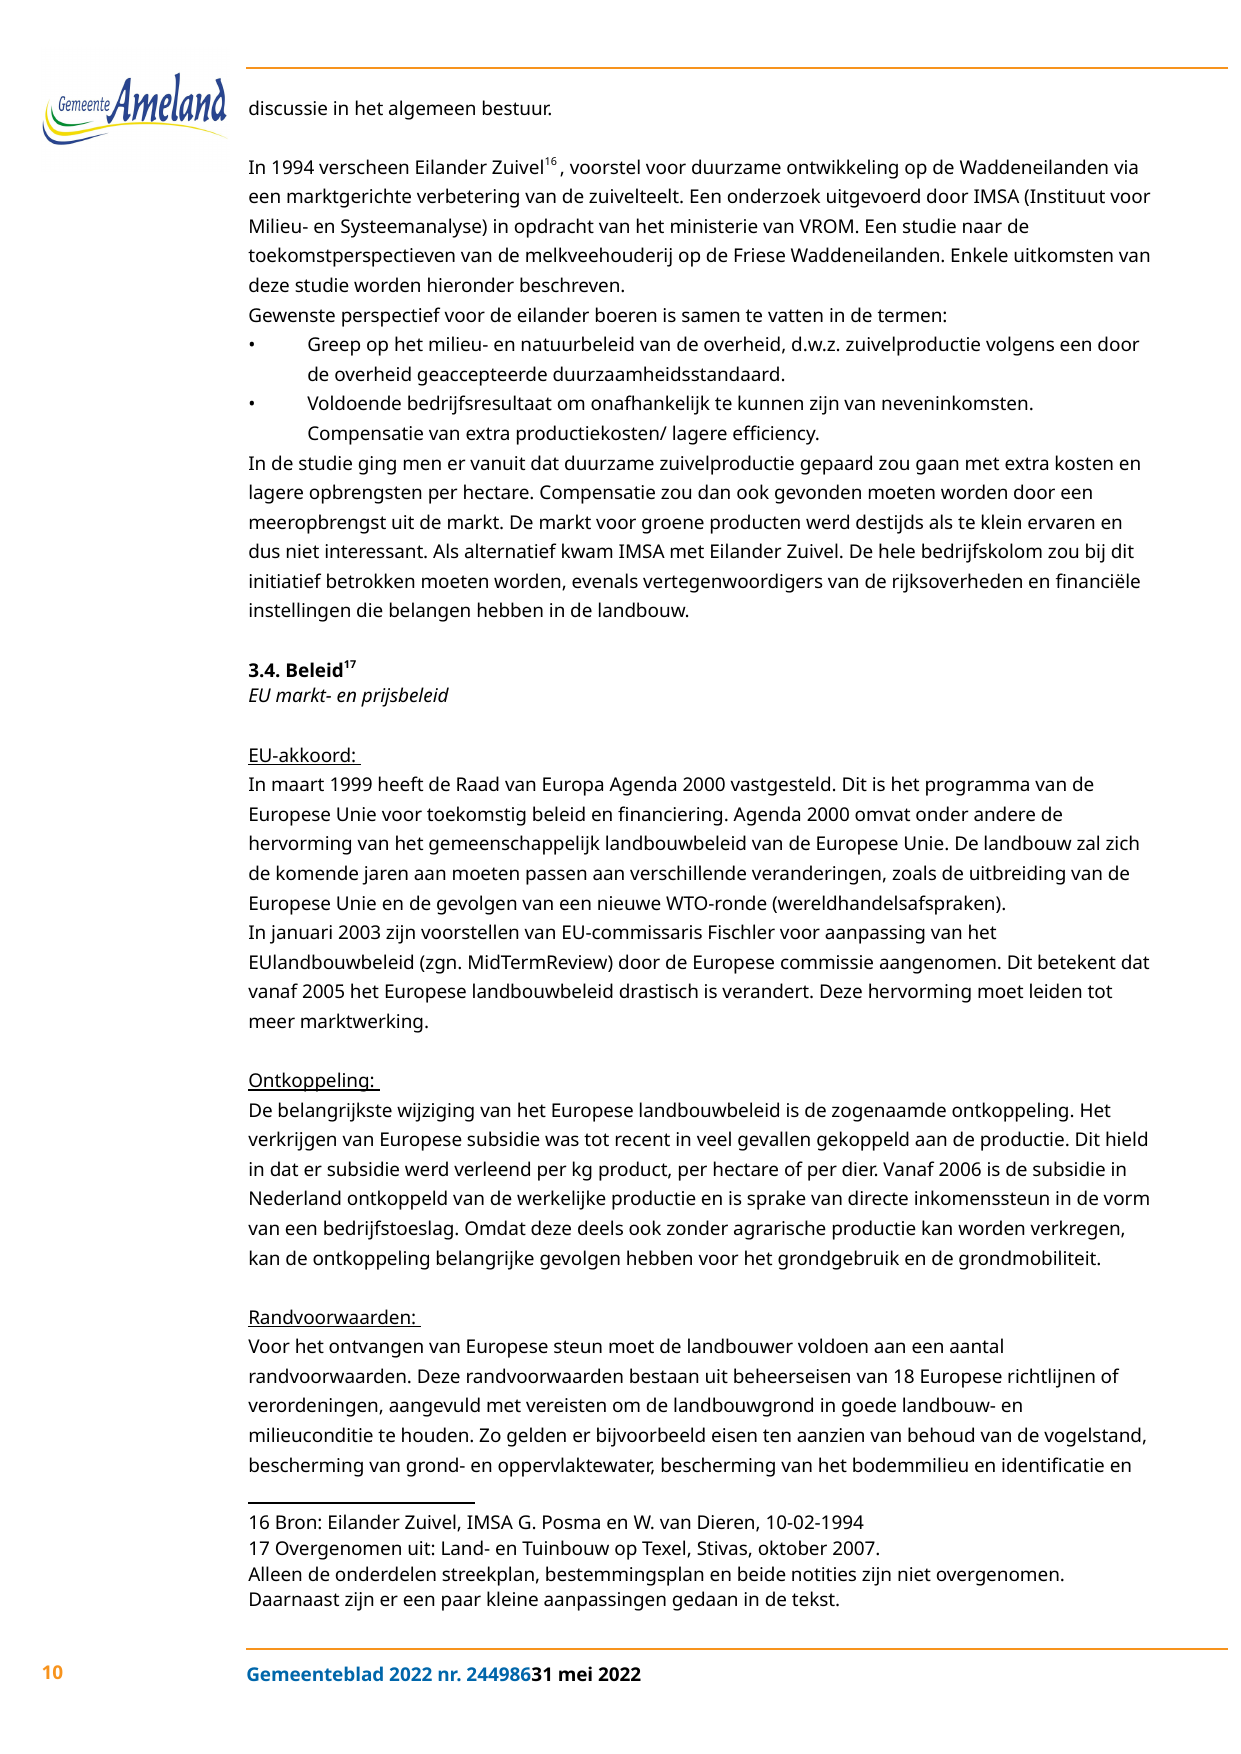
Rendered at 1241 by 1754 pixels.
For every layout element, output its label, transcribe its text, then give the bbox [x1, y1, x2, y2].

list Greep op het milieu- en natuurbeleid van de overheid, d.w.z. zuivelproductie volgens een door de overheid geaccepteerde duurzaamheidsstandaard. [248, 331, 1152, 387]
list Voldoende bedrijfsresultaat om onafhankelijk te kunnen zijn van neveninkomsten. Compensatie van extra productiekosten/ lagere efficiency. [248, 391, 1152, 446]
text EU markt- en prijsbeleid [248, 683, 1152, 708]
text Voor het ontvangen van Europese steun moet de landbouwer voldoen aan een aantal randvoorwaarden. Deze randvoorwaarden bestaan uit beheerseisen van 18 Europese richtlijnen of verordeningen, aangevuld met vereisten om de landbouwgrond in goede landbouw- en milieuconditie te houden. Zo gelden er bijvoorbeeld eisen ten aanzien van behoud van de vogelstand, bescherming van grond- en oppervlaktewater, bescherming van het bodemmilieu en identificatie en [248, 1333, 1152, 1477]
text Gewenste perspectief voor de eilander boeren is samen te vatten in de termen: [248, 302, 1152, 328]
text Overgenomen uit: Land- en Tuinbouw op Texel, Stivas, oktober 2007. [248, 1535, 1152, 1561]
text In 1994 verscheen Eilander Zuivel, voorstel voor duurzame ontwikkeling op de Waddeneilanden via een marktgerichte verbetering van de zuivelteelt. Een onderzoek uitgevoerd door IMSA (Instituut voor Milieu- en Systeemanalyse) in opdracht van het ministerie van VROM. Een studie naar de toekomstperspectieven van de melkveehouderij op de Friese Waddeneilanden. Enkele uitkomsten van deze studie worden hieronder beschreven. [248, 154, 1152, 298]
text In de studie ging men er vanuit dat duurzame zuivelproductie gepaard zou gaan met extra kosten en lagere opbrengsten per hectare. Compensatie zou dan ook gevonden moeten worden door een meeropbrengst uit de markt. De markt voor groene producten werd destijds als te klein ervaren en dus niet interessant. Als alternatief kwam IMSA met Eilander Zuivel. De hele bedrijfskolom zou bij dit initiatief betrokken moeten worden, evenals vertegenwoordigers van de rijksoverheden en financiële instellingen die belangen hebben in de landbouw. [248, 450, 1152, 623]
text De belangrijkste wijziging van het Europese landbouwbeleid is de zogenaamde ontkoppeling. Het verkrijgen van Europese subsidie was tot recent in veel gevallen gekoppeld aan de productie. Dit hield in dat er subsidie werd verleend per kg product, per hectare of per dier. Vanaf 2006 is de subsidie in Nederland ontkoppeld van de werkelijke productie en is sprake van directe inkomenssteun in de vorm van een bedrijfstoeslag. Omdat deze deels ook zonder agrarische productie kan worden verkregen, kan de ontkoppeling belangrijke gevolgen hebben voor het grondgebruik en de grondmobiliteit. [248, 1097, 1152, 1270]
text Ontkoppeling: [248, 1067, 1152, 1093]
text discussie in het algemeen bestuur. [248, 95, 1152, 121]
text EU-akkoord: [248, 742, 1152, 767]
text Bron: Eilander Zuivel, IMSA G. Posma en W. van Dieren, 10-02-1994 [248, 1509, 1152, 1535]
picture [41, 47, 231, 172]
text In januari 2003 zijn voorstellen van EU-commissaris Fischler voor aanpassing van het EUlandbouwbeleid (zgn. MidTermReview) door de Europese commissie aangenomen. Dit betekent dat vanaf 2005 het Europese landbouwbeleid drastisch is verandert. Deze hervorming moet leiden tot meer marktwerking. [248, 919, 1152, 1034]
text 3.4. Beleid [248, 657, 1152, 683]
text In maart 1999 heeft de Raad van Europa Agenda 2000 vastgesteld. Dit is het programma van de Europese Unie voor toekomstig beleid en financiering. Agenda 2000 omvat onder andere de hervorming van het gemeenschappelijk landbouwbeleid van de Europese Unie. De landbouw zal zich de komende jaren aan moeten passen aan verschillende veranderingen, zoals de uitbreiding van de Europese Unie en de gevolgen van een nieuwe WTO-ronde (wereldhandelsafspraken). [248, 771, 1152, 915]
text Alleen de onderdelen streekplan, bestemmingsplan en beide notities zijn niet overgenomen. Daarnaast zijn er een paar kleine aanpassingen gedaan in de tekst. [248, 1561, 1152, 1612]
text Randvoorwaarden: [248, 1304, 1152, 1329]
